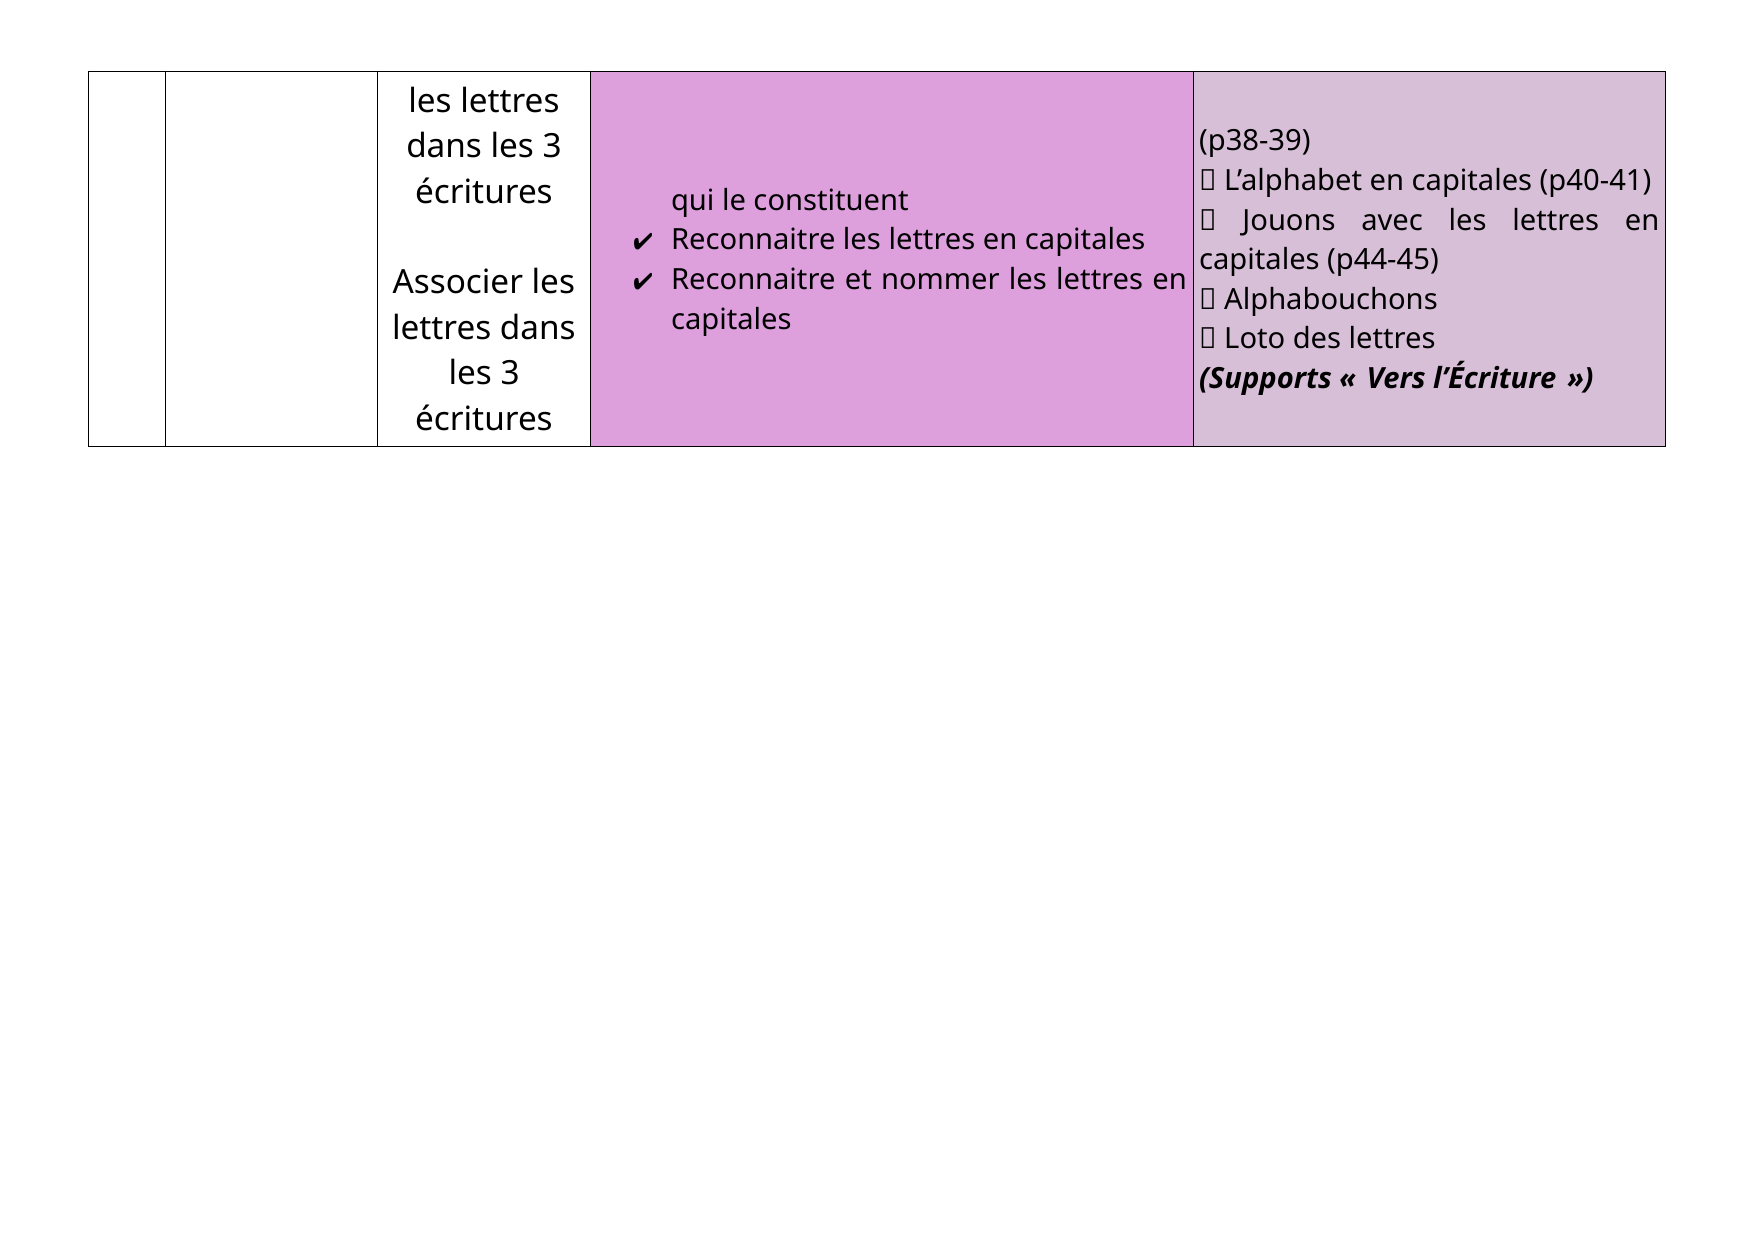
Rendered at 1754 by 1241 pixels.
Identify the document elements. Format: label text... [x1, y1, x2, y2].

table_cell [166, 72, 377, 446]
table_cell [89, 72, 165, 446]
table_cell les lettres dans les 3 écritures Associer les lettres dans les 3 écritures [378, 72, 590, 446]
table_cell (p38-39)  L’alphabet en capitales (p40-41)  Jouons avec les lettres en capitales (p44-45)  Alphabouchons  Loto des lettres (Supports « Vers l’Écriture ») [1194, 72, 1665, 446]
table_cell qui le constituent Reconnaitre les lettres en capitales Reconnaitre et nommer les lettres en capitales [591, 72, 1193, 446]
